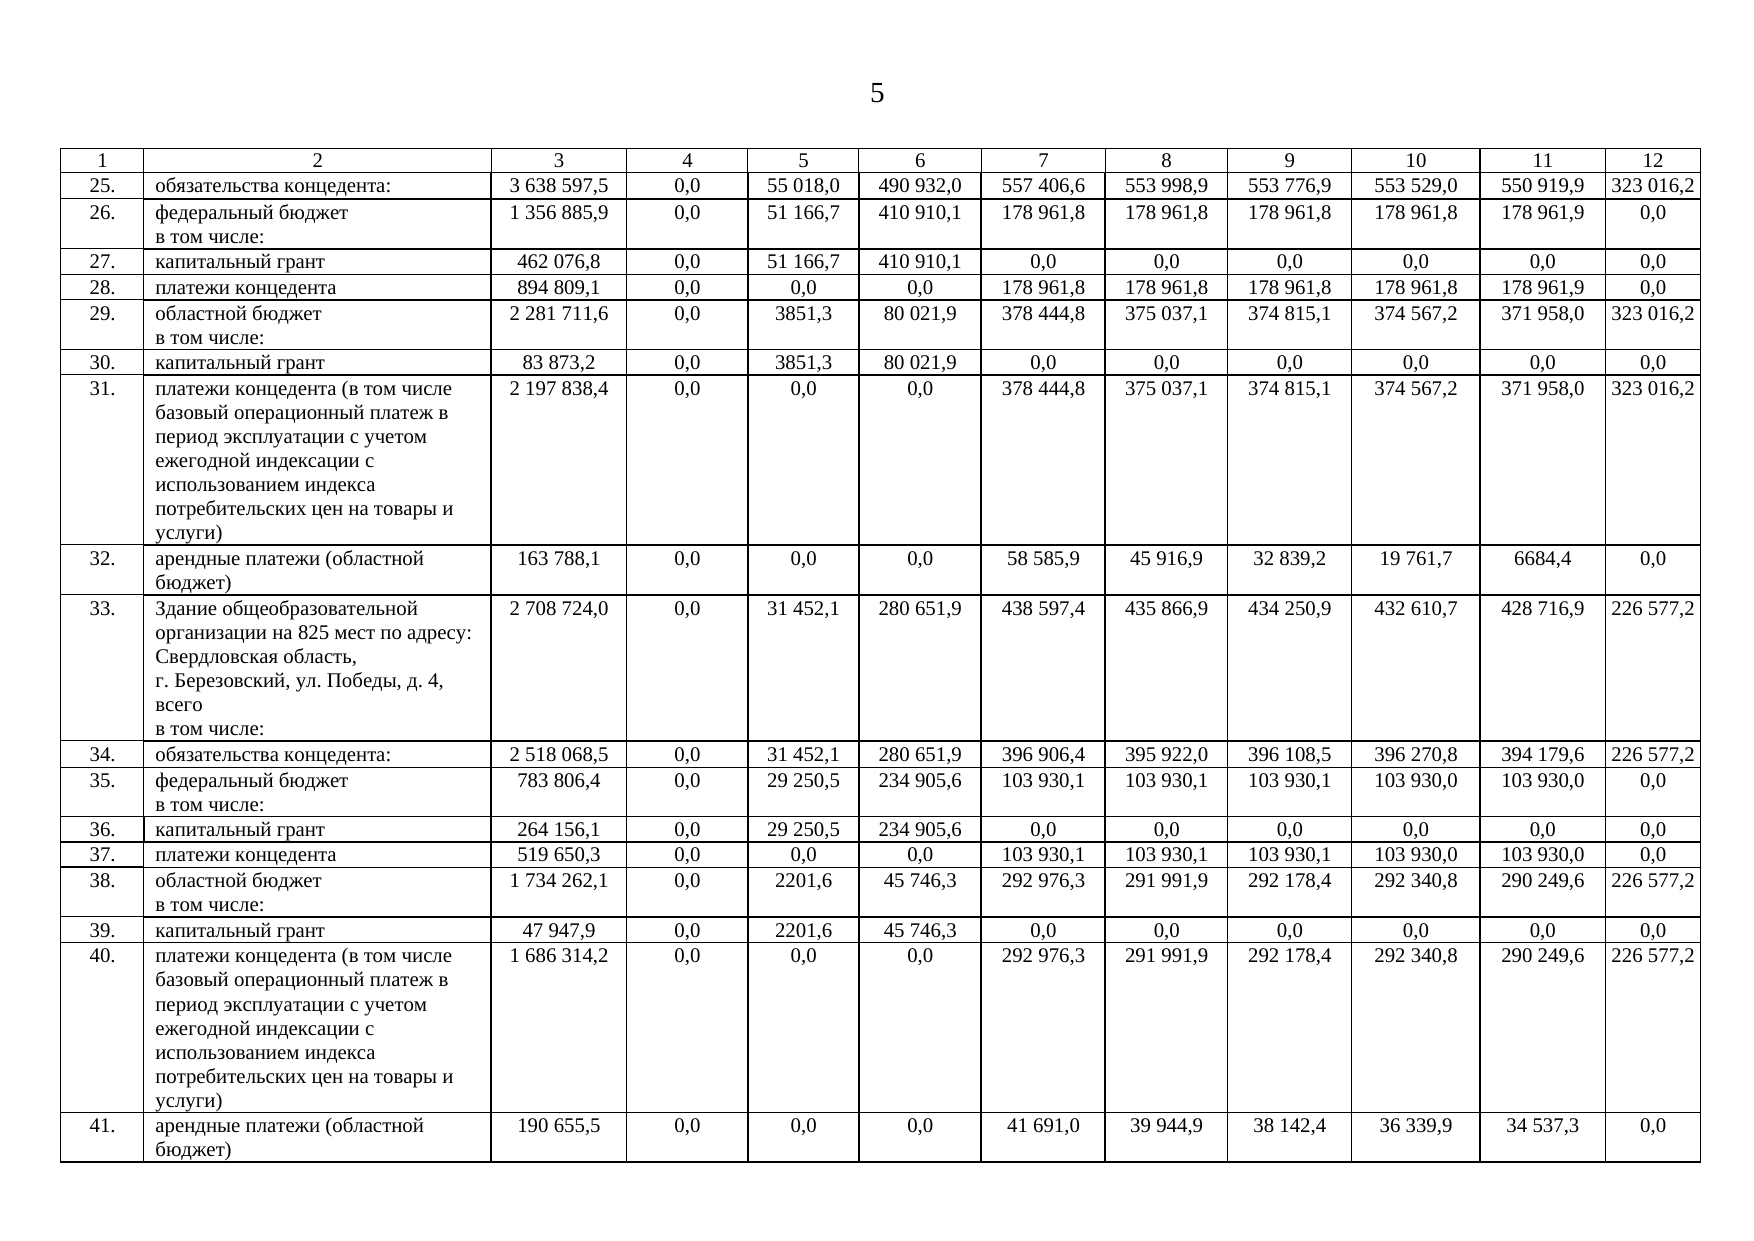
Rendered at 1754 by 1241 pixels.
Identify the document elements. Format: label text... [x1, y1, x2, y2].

table_cell 178 961,8 [1352, 275, 1479, 299]
table_cell 226 577,2 [1606, 596, 1700, 740]
table_cell 41. [61, 1113, 143, 1161]
table_cell 435 866,9 [1106, 596, 1227, 740]
table_cell 0,0 [1481, 350, 1605, 374]
table_cell 31. [61, 375, 143, 544]
table_cell 0,0 [1228, 250, 1351, 273]
table_cell 0,0 [627, 868, 747, 916]
table_cell 0,0 [1106, 350, 1227, 374]
table_cell 103 930,0 [1481, 768, 1605, 816]
table_cell 45 916,9 [1106, 546, 1227, 594]
table_cell 3851,3 [749, 301, 858, 349]
table_cell 0,0 [627, 768, 747, 816]
table_cell 2 518 068,5 [492, 742, 626, 767]
table_cell 58 585,9 [982, 546, 1104, 594]
table_cell 0,0 [1606, 768, 1700, 816]
table_cell 178 961,8 [982, 275, 1104, 299]
table_cell 178 961,8 [1228, 275, 1351, 299]
table_cell 0,0 [860, 275, 980, 299]
table_header 8 [1106, 149, 1227, 172]
table_cell Здание общеобразовательной организации на 825 мест по адресу: Свердловская область, г. Березовский, ул. Победы, д. 4, всего в том числе: [144, 596, 490, 740]
table_cell 226 577,2 [1606, 943, 1700, 1112]
table_cell 438 597,4 [982, 596, 1104, 740]
table_cell 0,0 [1606, 200, 1700, 248]
table_cell 0,0 [627, 173, 747, 198]
table_cell 80 021,9 [860, 301, 980, 349]
table_cell 36. [61, 817, 143, 841]
table_cell 280 651,9 [860, 596, 980, 740]
table_cell 29 250,5 [749, 817, 858, 841]
table_cell 226 577,2 [1606, 868, 1700, 916]
table_cell 395 922,0 [1106, 742, 1227, 767]
table_cell 375 037,1 [1106, 301, 1227, 349]
table_cell 29. [61, 300, 143, 349]
table_cell 41 691,0 [982, 1113, 1104, 1161]
table_cell обязательства концедента: [144, 173, 490, 198]
table_cell 290 249,6 [1481, 868, 1605, 916]
table_cell платежи концедента (в том числе базовый операционный платеж в период эксплуатации с учетом ежегодной индексации с использованием индекса потребительских цен на товары и услуги) [144, 376, 490, 544]
table_cell 0,0 [1228, 817, 1351, 841]
table_cell 0,0 [982, 817, 1104, 841]
table_cell 0,0 [627, 250, 747, 273]
table_cell 103 930,1 [982, 768, 1104, 816]
table_cell 292 340,8 [1352, 868, 1479, 916]
table_cell 0,0 [982, 918, 1104, 942]
table_cell 375 037,1 [1106, 376, 1227, 544]
table_cell 2 708 724,0 [492, 596, 626, 740]
table_cell 0,0 [1106, 817, 1227, 841]
table_cell 178 961,8 [1106, 200, 1227, 248]
table_cell 37. [61, 843, 143, 866]
table_cell 894 809,1 [492, 275, 626, 299]
table_cell 550 919,9 [1481, 173, 1605, 198]
table_header 2 [144, 149, 491, 172]
table_cell 36 339,9 [1352, 1113, 1479, 1161]
table_cell 292 340,8 [1352, 943, 1479, 1112]
table_header 10 [1352, 149, 1479, 172]
table_cell 428 716,9 [1481, 596, 1605, 740]
table_cell 34 537,3 [1481, 1113, 1605, 1161]
table_header 5 [748, 149, 858, 172]
table_cell 783 806,4 [492, 768, 626, 816]
table_cell 0,0 [1228, 350, 1351, 374]
table_cell 290 249,6 [1481, 943, 1605, 1112]
table_cell 374 567,2 [1352, 376, 1479, 544]
table_cell 3851,3 [749, 350, 858, 374]
table_cell 0,0 [749, 1113, 858, 1161]
table_cell 0,0 [627, 843, 747, 866]
table_cell 6684,4 [1481, 546, 1605, 594]
table_cell 83 873,2 [492, 350, 626, 374]
table_cell 0,0 [627, 817, 747, 841]
table_cell 292 178,4 [1228, 868, 1351, 916]
table_cell 0,0 [860, 843, 980, 866]
table_cell 2 197 838,4 [492, 376, 626, 544]
table_header 6 [859, 149, 981, 172]
table_cell 0,0 [860, 1113, 980, 1161]
table_cell 0,0 [627, 275, 747, 299]
table_cell 323 016,2 [1606, 376, 1700, 544]
table_cell 0,0 [1606, 275, 1700, 299]
table_header 12 [1606, 149, 1700, 172]
table_cell 27. [61, 249, 143, 273]
table_header 9 [1228, 149, 1351, 172]
table_cell 0,0 [1352, 250, 1479, 273]
table_cell 38 142,4 [1228, 1113, 1351, 1161]
table_cell 378 444,8 [982, 376, 1104, 544]
table_cell 553 776,9 [1228, 173, 1351, 198]
table_cell 462 076,8 [492, 250, 626, 273]
table_cell 1 686 314,2 [492, 943, 626, 1112]
table_cell 0,0 [1606, 817, 1700, 841]
table_cell 0,0 [1352, 350, 1479, 374]
table_cell областной бюджет в том числе: [144, 301, 490, 349]
table_header 4 [627, 149, 747, 172]
table_cell 178 961,9 [1481, 200, 1605, 248]
table_cell 0,0 [1106, 250, 1227, 273]
table_cell 292 976,3 [982, 943, 1104, 1112]
table_cell 0,0 [1228, 918, 1351, 942]
table_cell 0,0 [627, 301, 747, 349]
table_cell 234 905,6 [860, 817, 980, 841]
table_header 11 [1481, 149, 1605, 172]
table_cell 0,0 [627, 1113, 747, 1161]
table_cell 374 815,1 [1228, 376, 1351, 544]
table_cell 0,0 [982, 350, 1104, 374]
table_cell 226 577,2 [1606, 742, 1700, 767]
table_cell 0,0 [1606, 1113, 1700, 1161]
table_cell 178 961,8 [982, 200, 1104, 248]
table_cell 0,0 [1606, 843, 1700, 866]
table_cell 40. [61, 943, 143, 1112]
table_cell 553 998,9 [1106, 173, 1227, 198]
table_cell 396 906,4 [982, 742, 1104, 767]
table_cell 0,0 [627, 546, 747, 594]
table_cell 371 958,0 [1481, 301, 1605, 349]
table_cell 2201,6 [749, 868, 858, 916]
table_cell 557 406,6 [982, 173, 1104, 198]
table_cell 0,0 [1352, 817, 1479, 841]
table_cell областной бюджет в том числе: [144, 868, 490, 916]
table_cell 51 166,7 [749, 250, 858, 273]
table_cell 323 016,2 [1606, 301, 1700, 349]
table_cell 0,0 [627, 596, 747, 740]
table_cell 374 567,2 [1352, 301, 1479, 349]
table_cell 432 610,7 [1352, 596, 1479, 740]
table_cell 45 746,3 [860, 918, 980, 942]
table_cell 371 958,0 [1481, 376, 1605, 544]
table_cell 323 016,2 [1606, 173, 1700, 198]
table_cell 292 178,4 [1228, 943, 1351, 1112]
table_cell 178 961,8 [1352, 200, 1479, 248]
table_cell 410 910,1 [860, 250, 980, 273]
table_header 7 [982, 149, 1105, 172]
table_cell 35. [61, 768, 143, 816]
table_cell 410 910,1 [860, 200, 980, 248]
table_cell федеральный бюджет в том числе: [144, 200, 490, 248]
table_cell 32 839,2 [1228, 546, 1351, 594]
table_cell 103 930,1 [1106, 768, 1227, 816]
table_cell 178 961,8 [1228, 200, 1351, 248]
table_cell 103 930,0 [1352, 843, 1479, 866]
table_cell 1 356 885,9 [492, 200, 626, 248]
table_cell 51 166,7 [749, 200, 858, 248]
table_cell 31 452,1 [749, 742, 858, 767]
table_cell 31 452,1 [749, 596, 858, 740]
table_cell 178 961,9 [1481, 275, 1605, 299]
table_cell 33. [61, 595, 143, 740]
table_cell 0,0 [749, 275, 858, 299]
table_cell 0,0 [627, 943, 747, 1112]
table_cell 0,0 [1606, 546, 1700, 594]
table_cell 234 905,6 [860, 768, 980, 816]
table_cell 3 638 597,5 [492, 173, 626, 198]
table_cell 55 018,0 [749, 173, 858, 198]
table_cell 0,0 [860, 943, 980, 1112]
table_cell арендные платежи (областной бюджет) [144, 1113, 490, 1161]
table_cell 0,0 [860, 376, 980, 544]
table_cell 0,0 [982, 250, 1104, 273]
table_cell 394 179,6 [1481, 742, 1605, 767]
table_cell обязательства концедента: [144, 742, 490, 767]
table_cell платежи концедента [144, 843, 490, 866]
table_cell платежи концедента [144, 275, 490, 299]
table_cell федеральный бюджет в том числе: [144, 768, 490, 816]
table_cell 103 930,1 [982, 843, 1104, 866]
table_cell 0,0 [1606, 350, 1700, 374]
table_header 1 [61, 149, 143, 172]
table_cell 378 444,8 [982, 301, 1104, 349]
table_cell 553 529,0 [1352, 173, 1479, 198]
table_cell 0,0 [749, 546, 858, 594]
table_cell 38. [61, 868, 143, 916]
table_cell 0,0 [627, 918, 747, 942]
table_cell арендные платежи (областной бюджет) [144, 546, 490, 594]
table_cell 47 947,9 [492, 918, 626, 942]
table_cell 103 930,1 [1106, 843, 1227, 866]
table_cell 80 021,9 [860, 350, 980, 374]
table_cell 25. [61, 173, 143, 198]
table_cell 0,0 [1606, 250, 1700, 273]
table_cell 519 650,3 [492, 843, 626, 866]
table_cell 163 788,1 [492, 546, 626, 594]
table_cell 0,0 [749, 943, 858, 1112]
table_cell 292 976,3 [982, 868, 1104, 916]
table_cell капитальный грант [145, 817, 490, 841]
table_cell 0,0 [627, 742, 747, 767]
table_cell капитальный грант [144, 250, 490, 273]
table_cell 396 108,5 [1228, 742, 1351, 767]
table_cell 291 991,9 [1106, 943, 1227, 1112]
table_cell 34. [61, 741, 143, 767]
table_cell 103 930,0 [1352, 768, 1479, 816]
table_cell 2 281 711,6 [492, 301, 626, 349]
table_cell 190 655,5 [492, 1113, 626, 1161]
table_cell 396 270,8 [1352, 742, 1479, 767]
table_cell 280 651,9 [860, 742, 980, 767]
table_cell 45 746,3 [860, 868, 980, 916]
table_cell капитальный грант [144, 918, 490, 942]
table_cell 28. [61, 275, 143, 299]
table_cell 0,0 [860, 546, 980, 594]
table_cell 26. [61, 199, 143, 248]
table_cell 0,0 [749, 376, 858, 544]
table_cell платежи концедента (в том числе базовый операционный платеж в период эксплуатации с учетом ежегодной индексации с использованием индекса потребительских цен на товары и услуги) [144, 943, 490, 1112]
table_cell 0,0 [1606, 918, 1700, 942]
table_cell 0,0 [627, 350, 747, 374]
table_cell 0,0 [627, 200, 747, 248]
table_cell 103 930,1 [1228, 768, 1351, 816]
table_header 3 [492, 149, 626, 172]
table_cell 30. [61, 350, 143, 374]
table_cell 0,0 [627, 376, 747, 544]
table_cell 291 991,9 [1106, 868, 1227, 916]
table_cell 1 734 262,1 [492, 868, 626, 916]
table_cell 2201,6 [749, 918, 858, 942]
table_cell 29 250,5 [749, 768, 858, 816]
table_cell 0,0 [1481, 918, 1605, 942]
table_cell 0,0 [749, 843, 858, 866]
table_cell 434 250,9 [1228, 596, 1351, 740]
table_cell 264 156,1 [492, 817, 626, 841]
table_cell 39 944,9 [1106, 1113, 1227, 1161]
table_cell 0,0 [1481, 250, 1605, 273]
table_cell 0,0 [1106, 918, 1227, 942]
table_cell 0,0 [1352, 918, 1479, 942]
table_cell 103 930,1 [1228, 843, 1351, 866]
table_cell капитальный грант [144, 350, 490, 374]
table_cell 32. [61, 545, 143, 594]
table_cell 103 930,0 [1481, 843, 1605, 866]
table_cell 374 815,1 [1228, 301, 1351, 349]
table_cell 0,0 [1481, 817, 1605, 841]
table_cell 490 932,0 [860, 173, 980, 198]
table_cell 19 761,7 [1352, 546, 1479, 594]
table_cell 39. [61, 917, 143, 942]
table_cell 178 961,8 [1106, 275, 1227, 299]
